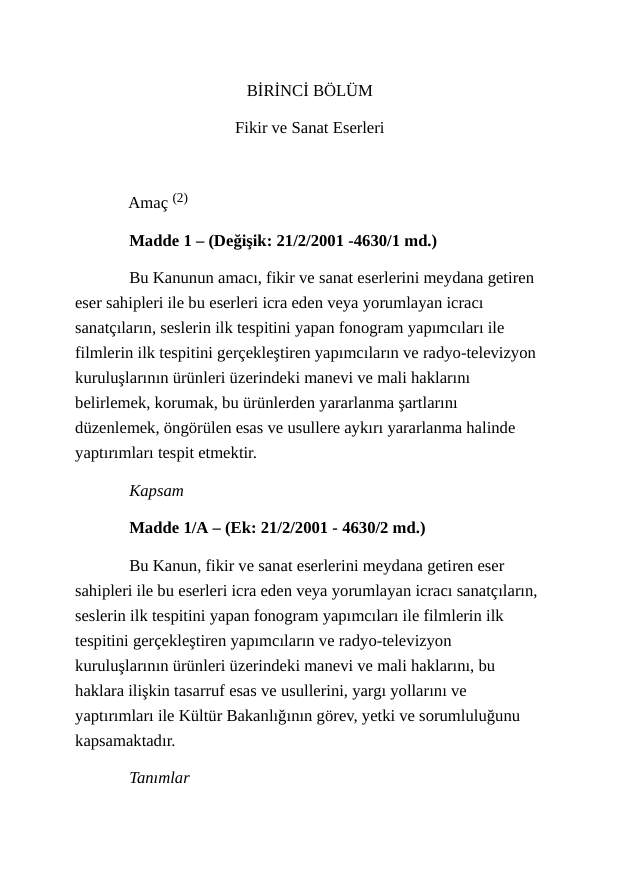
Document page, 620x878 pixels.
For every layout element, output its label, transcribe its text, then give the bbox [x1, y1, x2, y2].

text Bu Kanunun amacı, fikir ve sanat eserlerini meydana getiren eser sahipleri ile bu eserleri icra eden veya yorumlayan icracı sanatçıların, seslerin ilk tespitini yapan fonogram yapımcıları ile filmlerin ilk tespitini gerçekleştiren yapımcıların ve radyo-televizyon kuruluşlarının ürünleri üzerindeki manevi ve mali haklarını belirlemek, korumak, bu ürünlerden yararlanma şartlarını düzenlemek, öngörülen esas ve usullere aykırı yararlanma halinde yaptırımları tespit etmektir. [75, 262, 544, 462]
text Madde 1/A – (Ek: 21/2/2001 - 4630/2 md.) [75, 512, 544, 537]
text Amaç (2) [75, 187, 544, 212]
text BİRİNCİ BÖLÜM [75, 75, 544, 100]
text Fikir ve Sanat Eserleri [75, 112, 544, 137]
text Kapsam [75, 475, 544, 500]
text Tanımlar [75, 762, 544, 787]
text Bu Kanun, fikir ve sanat eserlerini meydana getiren eser sahipleri ile bu eserleri icra eden veya yorumlayan icracı sanatçıların, seslerin ilk tespitini yapan fonogram yapımcıları ile filmlerin ilk tespitini gerçekleştiren yapımcıların ve radyo-televizyon kuruluşlarının ürünleri üzerindeki manevi ve mali haklarını, bu haklara ilişkin tasarruf esas ve usullerini, yargı yollarını ve yaptırımları ile Kültür Bakanlığının görev, yetki ve sorumluluğunu kapsamaktadır. [75, 550, 544, 750]
text Madde 1 – (Değişik: 21/2/2001 -4630/1 md.) [75, 225, 544, 250]
